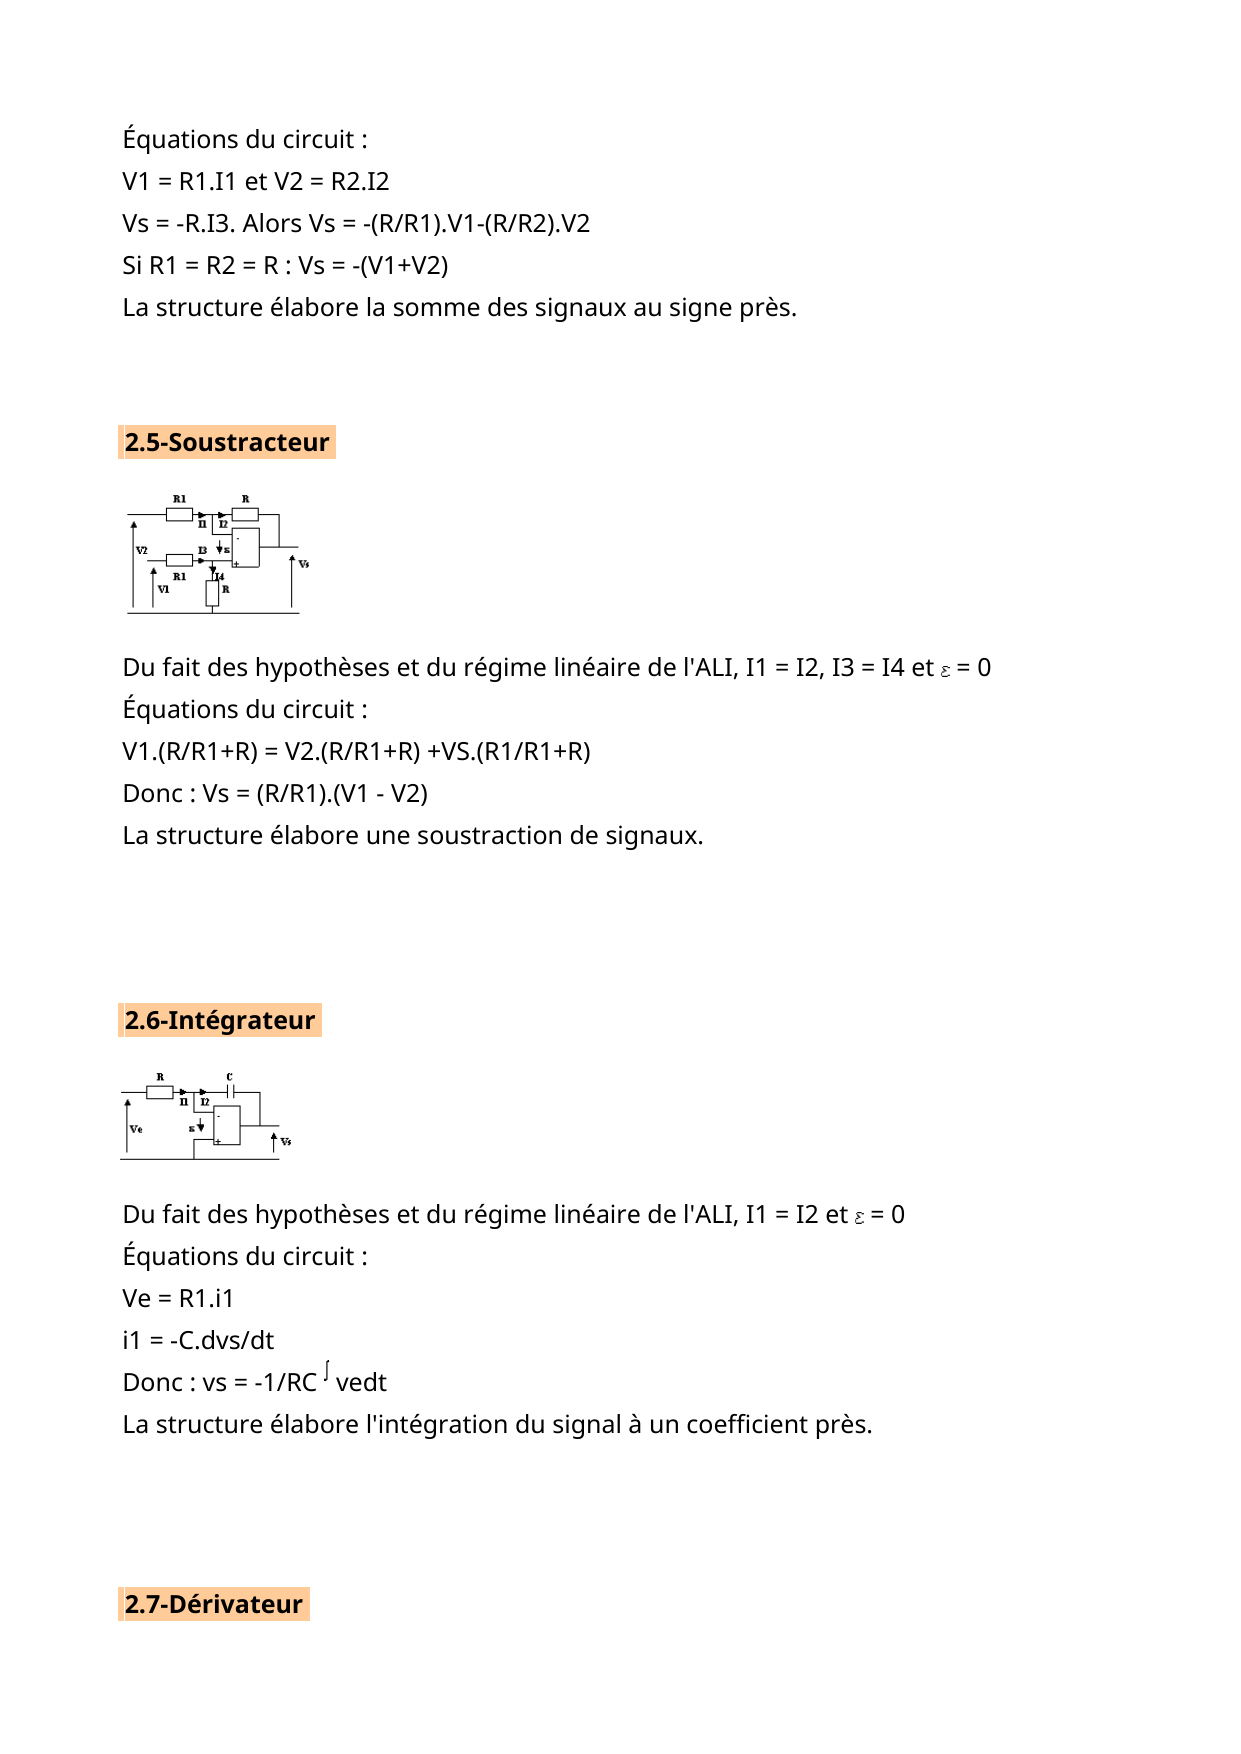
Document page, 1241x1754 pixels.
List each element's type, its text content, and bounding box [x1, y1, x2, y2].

text 2.7-Dérivateur [118, 1587, 1122, 1621]
text 2.5-Soustracteur [118, 421, 336, 463]
text Du fait des hypothèses et du régime linéaire de l'ALI, I1 = I2, I3 = I4 et = 0 Équations du circuit : V1.(R/R1+R) = V2.(R/R1+R) +VS.(R1/R1+R) Donc : Vs = (R/R1).(V1 - V2) La structure élabore une soustraction de signaux. [119, 646, 1122, 856]
picture [118, 1070, 293, 1163]
picture [941, 666, 950, 677]
text [337, 999, 1122, 1041]
picture [118, 492, 312, 617]
text 2.6-Intégrateur [118, 999, 322, 1041]
picture [855, 1212, 864, 1224]
text [338, 422, 350, 462]
text Équations du circuit : V1 = R1.I1 et V2 = R2.I2 Vs = -R.I3. Alors Vs = -(R/R1).V1-(R/R2).V2 Si R1 = R2 = R : Vs = -(V1+V2) La structure élabore la somme des signaux au signe près. [119, 118, 1122, 328]
text [323, 1000, 336, 1040]
text [351, 421, 1122, 463]
text Du fait des hypothèses et du régime linéaire de l'ALI, I1 = I2 et = 0 Équations du circuit : Ve = R1.i1 i1 = -C.dvs/dt Donc : vs = -1/RC vedt La structure élabore l'intégration du signal à un coefficient près. [118, 1192, 1122, 1444]
picture [324, 1360, 330, 1381]
